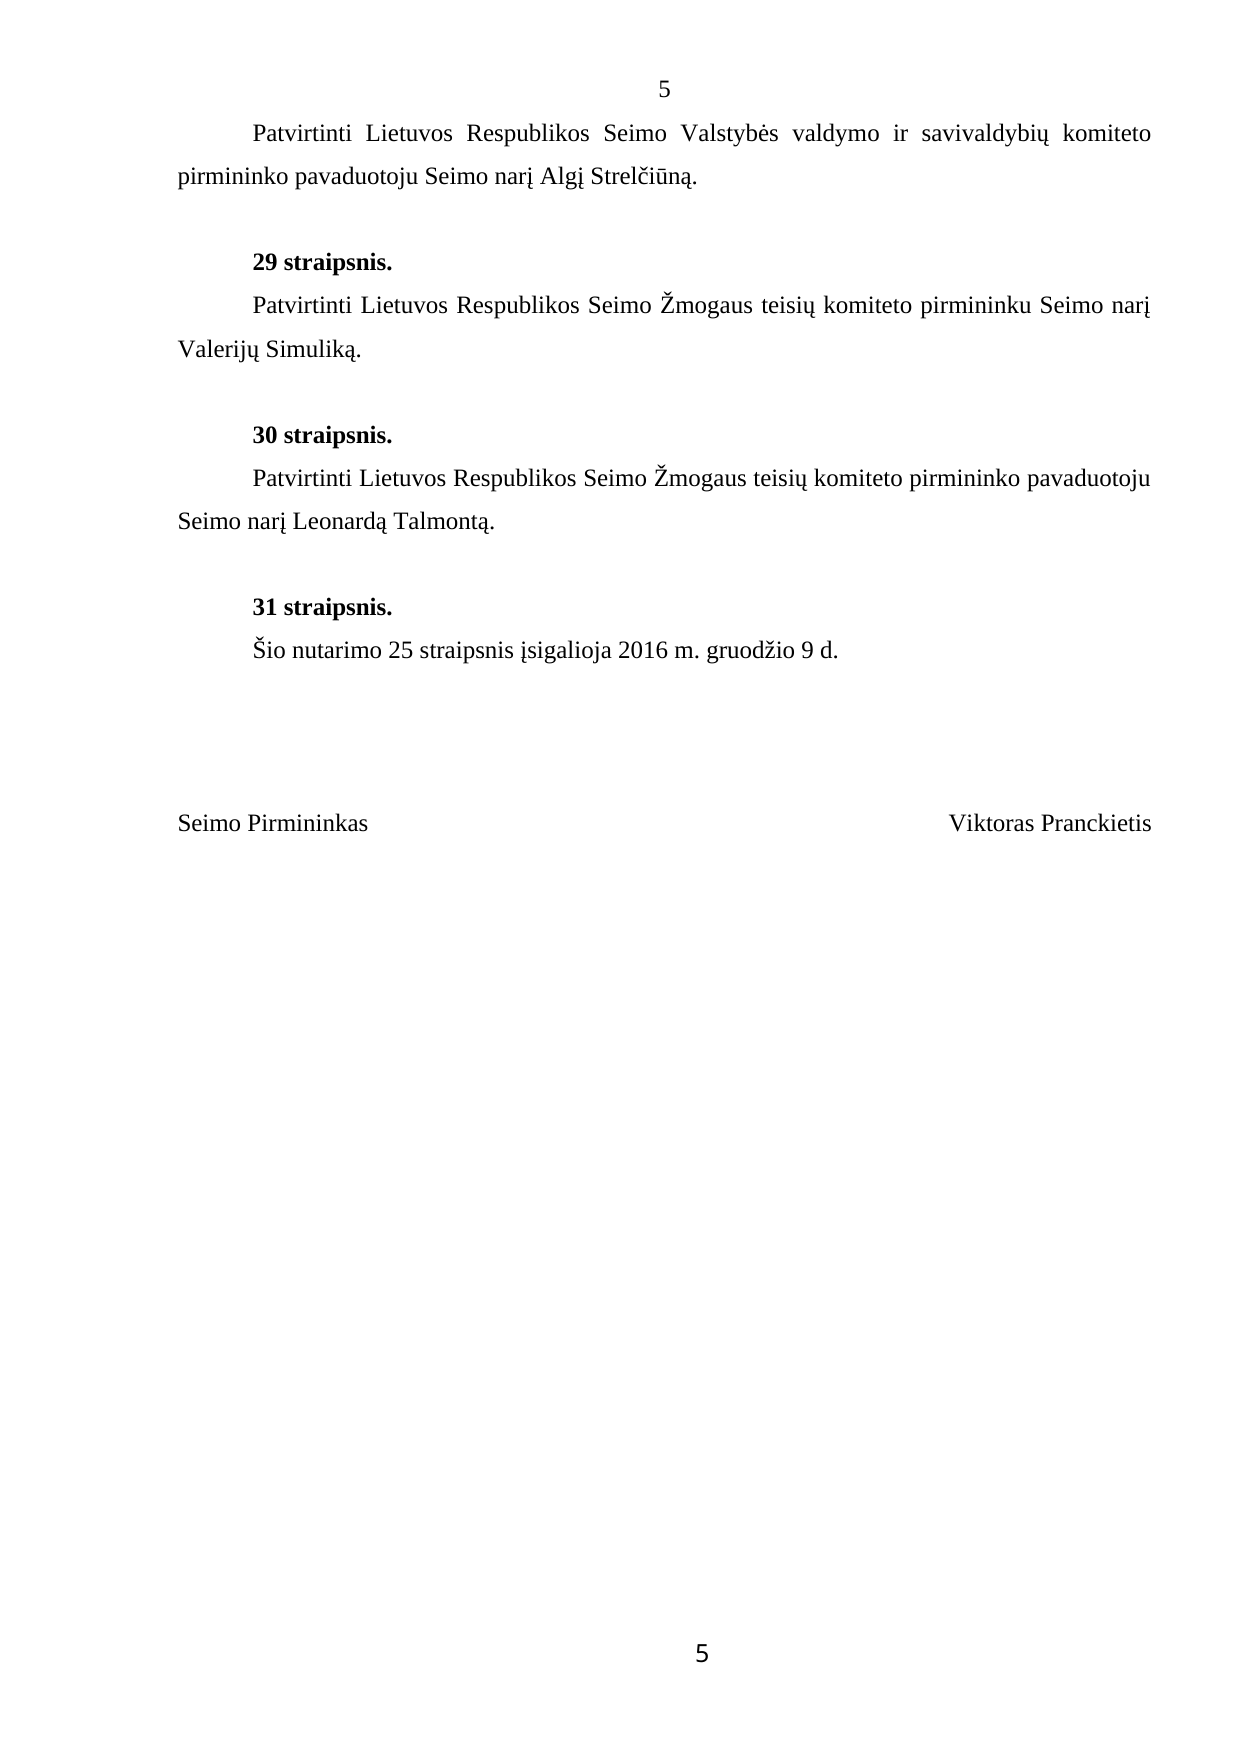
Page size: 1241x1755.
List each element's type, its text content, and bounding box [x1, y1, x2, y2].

text Patvirtinti Lietuvos Respublikos Seimo Valstybės valdymo ir savivaldybių komiteto pirmininko pavaduotoju Seimo narį Algį Strelčiūną. [177, 118, 1152, 190]
text Šio nutarimo 25 straipsnis įsigalioja 2016 m. gruodžio 9 d. [177, 636, 1152, 664]
text 29 straipsnis. [177, 247, 1152, 276]
text 31 straipsnis. [177, 592, 1152, 621]
text Patvirtinti Lietuvos Respublikos Seimo Žmogaus teisių komiteto pirmininko pavaduotoju Seimo narį Leonardą Talmontą. [177, 463, 1152, 535]
text Patvirtinti Lietuvos Respublikos Seimo Žmogaus teisių komiteto pirmininku Seimo narį Valerijų Simuliką. [177, 291, 1152, 362]
text Seimo Pirmininkas Viktoras Pranckietis [177, 808, 1152, 837]
text 30 straipsnis. [177, 420, 1152, 449]
